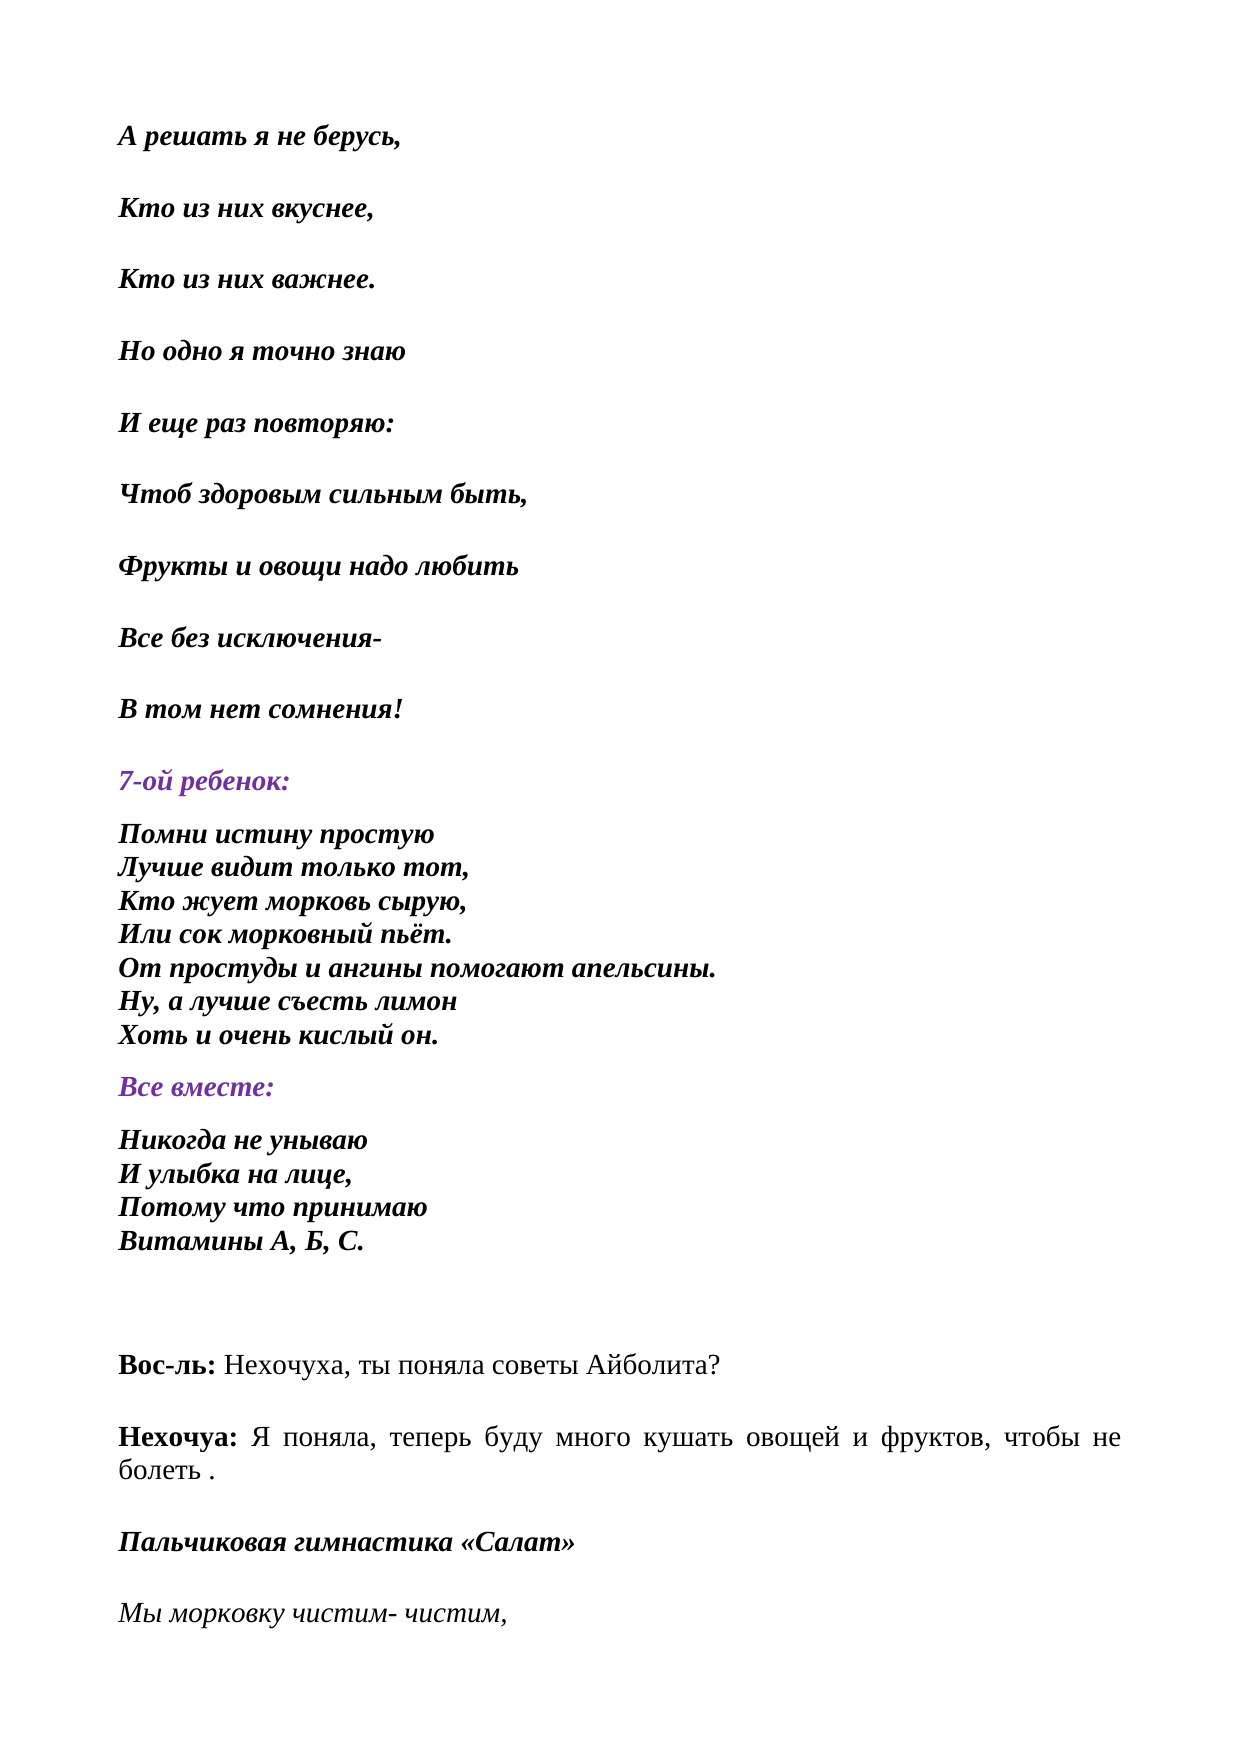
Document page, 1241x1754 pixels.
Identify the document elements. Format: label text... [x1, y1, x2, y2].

text Пальчиковая гимнастика «Салат» [118, 1524, 1122, 1557]
text Хоть и очень кислый он. [118, 1017, 1122, 1051]
text А решать я не берусь, [118, 118, 1122, 152]
text Лучше видит только тот, [118, 849, 1122, 883]
text Потому что принимаю [118, 1189, 1122, 1223]
text И улыбка на лице, [118, 1156, 1122, 1189]
text И еще раз повторяю: [118, 405, 1122, 438]
text Но одно я точно знаю [118, 333, 1122, 367]
text Витамины А, Б, С. [118, 1223, 1122, 1256]
text Все вместе: [118, 1069, 1122, 1103]
text Никогда не унываю [118, 1122, 1122, 1156]
text Или сок морковный пьёт. [118, 916, 1122, 950]
text Нехочуа: Я поняла, теперь буду много кушать овощей и фруктов, чтобы не болеть . [118, 1419, 1122, 1486]
text В том нет сомнения! [118, 691, 1122, 725]
text Ну, а лучше съесть лимон [118, 983, 1122, 1017]
text 7-ой ребенок: [118, 763, 1122, 797]
text Кто из них вкуснее, [118, 190, 1122, 223]
text Кто жует морковь сырую, [118, 883, 1122, 916]
text Чтоб здоровым сильным быть, [118, 476, 1122, 510]
text От простуды и ангины помогают апельсины. [118, 950, 1122, 983]
text Все без исключения- [118, 620, 1122, 653]
text Кто из них важнее. [118, 261, 1122, 295]
text Фрукты и овощи надо любить [118, 548, 1122, 582]
text Вос-ль: Нехочуха, ты поняла советы Айболита? [118, 1347, 1122, 1381]
text Мы морковку чистим- чистим, [118, 1596, 1122, 1629]
text Помни истину простую [118, 816, 1122, 849]
